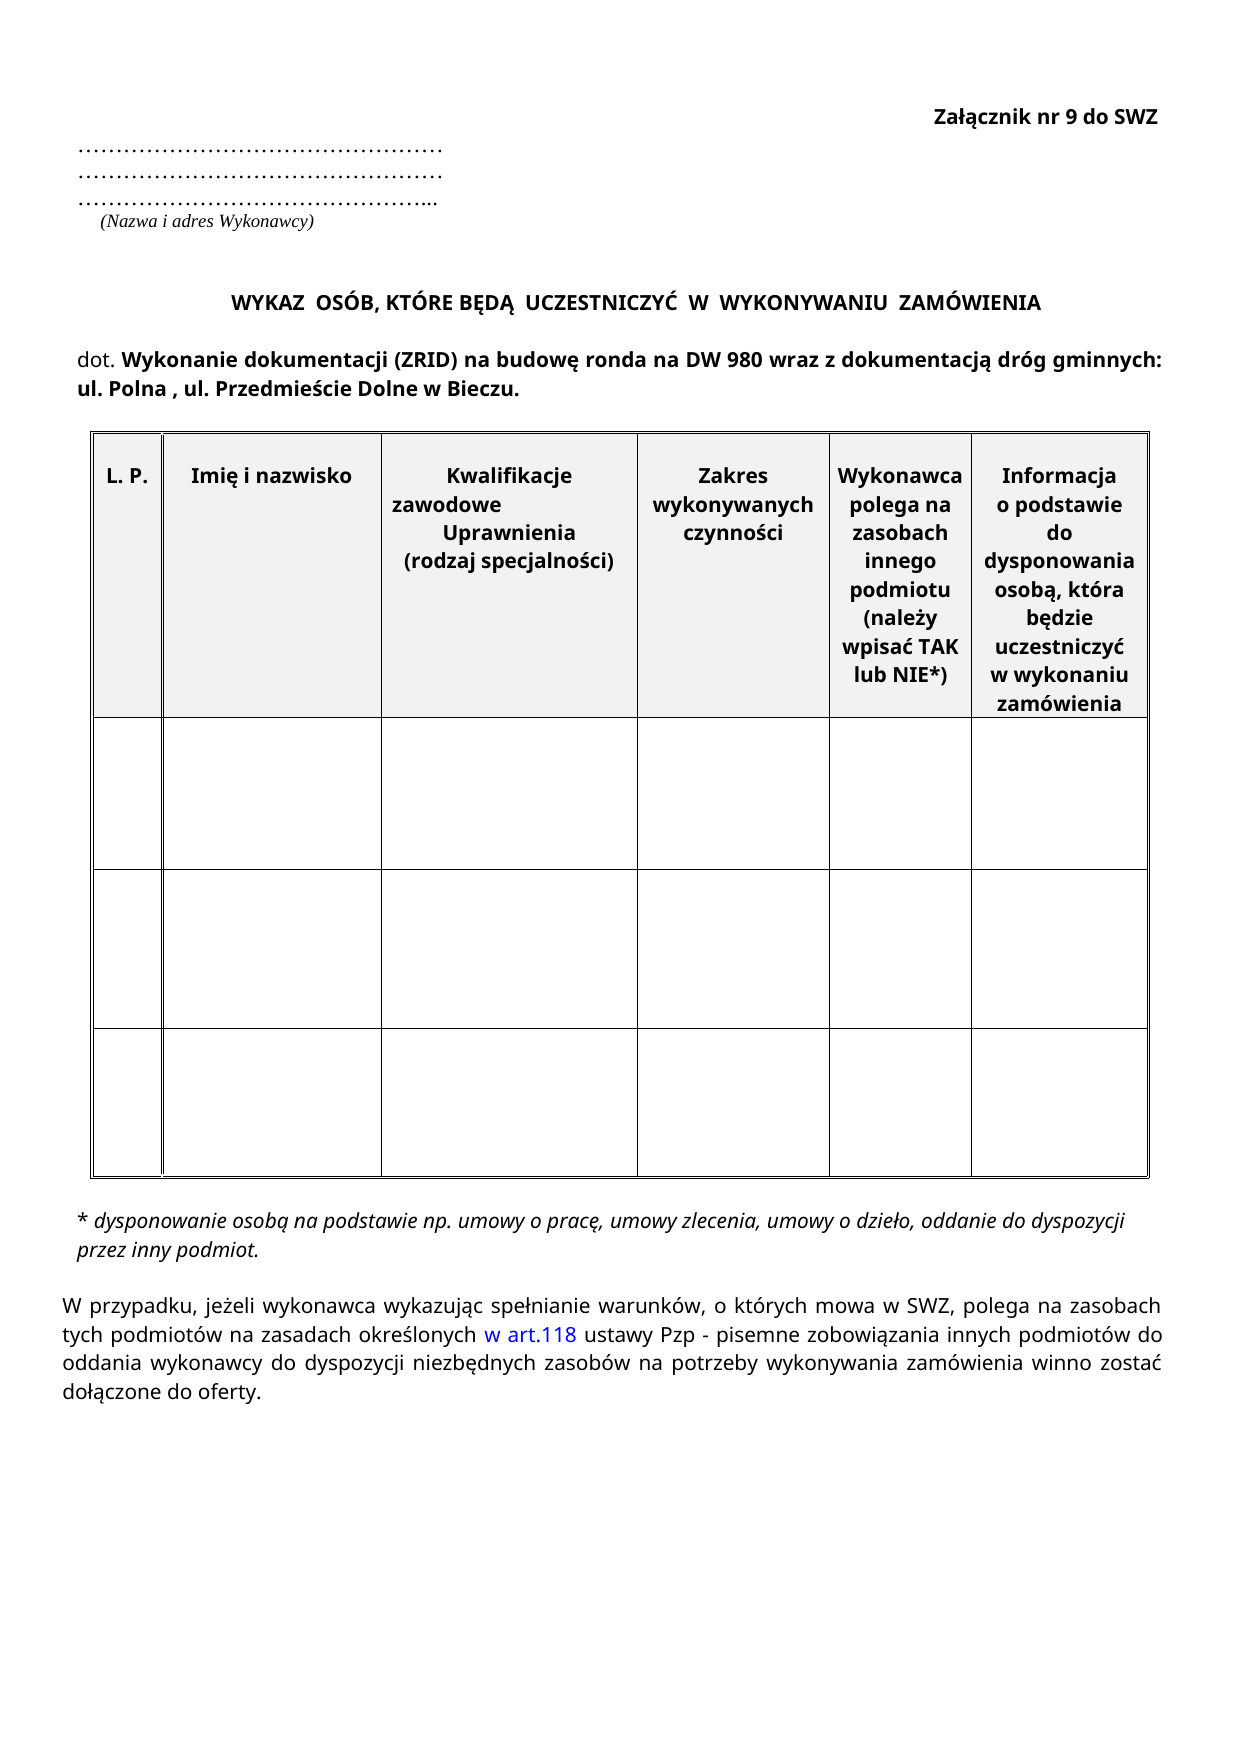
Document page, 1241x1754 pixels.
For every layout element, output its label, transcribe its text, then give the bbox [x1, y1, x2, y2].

table_cell [94, 1029, 162, 1176]
table_header L. P. [94, 432, 162, 717]
table_header Kwalifikacje zawodowe Uprawnienia (rodzaj specjalności) [382, 434, 637, 717]
text WYKAZ OSÓB, KTÓRE BĘDĄ UCZESTNICZYĆ W WYKONYWANIU ZAMÓWIENIA [77, 288, 1163, 317]
table_cell [164, 718, 381, 869]
table_cell [382, 1029, 637, 1176]
text ………………………………………… [77, 157, 1163, 184]
text * dysponowanie osobą na podstawie np. umowy o pracę, umowy zlecenia, umowy o dzieło, oddanie do dyspozycji przez inny podmiot. [77, 1206, 1163, 1263]
table_cell [162, 1029, 381, 1176]
text ………………………………………… [77, 131, 1163, 157]
table_cell [638, 1029, 829, 1176]
table_cell [382, 718, 637, 869]
table_cell [94, 870, 161, 1028]
table_cell [972, 1029, 1147, 1176]
table_cell [830, 718, 971, 869]
table_cell [638, 718, 829, 869]
text W przypadku, jeżeli wykonawca wykazując spełnianie warunków, o których mowa w SWZ, polega na zasobach tych podmiotów na zasadach określonych w art.118 ustawy Pzp - pisemne zobowiązania innych podmiotów do oddania wykonawcy do dyspozycji niezbędnych zasobów na potrzeby wykonywania zamówienia winno zostać dołączone do oferty. [62, 1292, 1163, 1405]
table_cell [638, 870, 829, 1028]
table_header Wykonawca polega na zasobach innego podmiotu (należy wpisać TAK lub NIE*) [830, 434, 971, 717]
table_cell [164, 870, 381, 1028]
table_header Informacja o podstawie do dysponowania osobą, która będzie uczestniczyć w wykonaniu zamówienia [972, 434, 1147, 717]
text Załącznik nr 9 do SWZ [77, 102, 1163, 131]
table_header Imię i nazwisko [162, 432, 381, 717]
table_cell [830, 1029, 971, 1176]
table_cell [972, 718, 1147, 869]
text ………………………………………... [77, 184, 1163, 210]
table_cell [830, 870, 971, 1028]
table_cell [382, 870, 637, 1028]
text (Nazwa i adres Wykonawcy) [77, 210, 1163, 232]
text dot. Wykonanie dokumentacji (ZRID) na budowę ronda na DW 980 wraz z dokumentacją dróg gminnych: ul. Polna , ul. Przedmieście Dolne w Bieczu. [77, 345, 1163, 402]
table_cell [972, 870, 1147, 1028]
table_header Zakres wykonywanych czynności [638, 434, 829, 717]
table_cell [94, 718, 161, 869]
